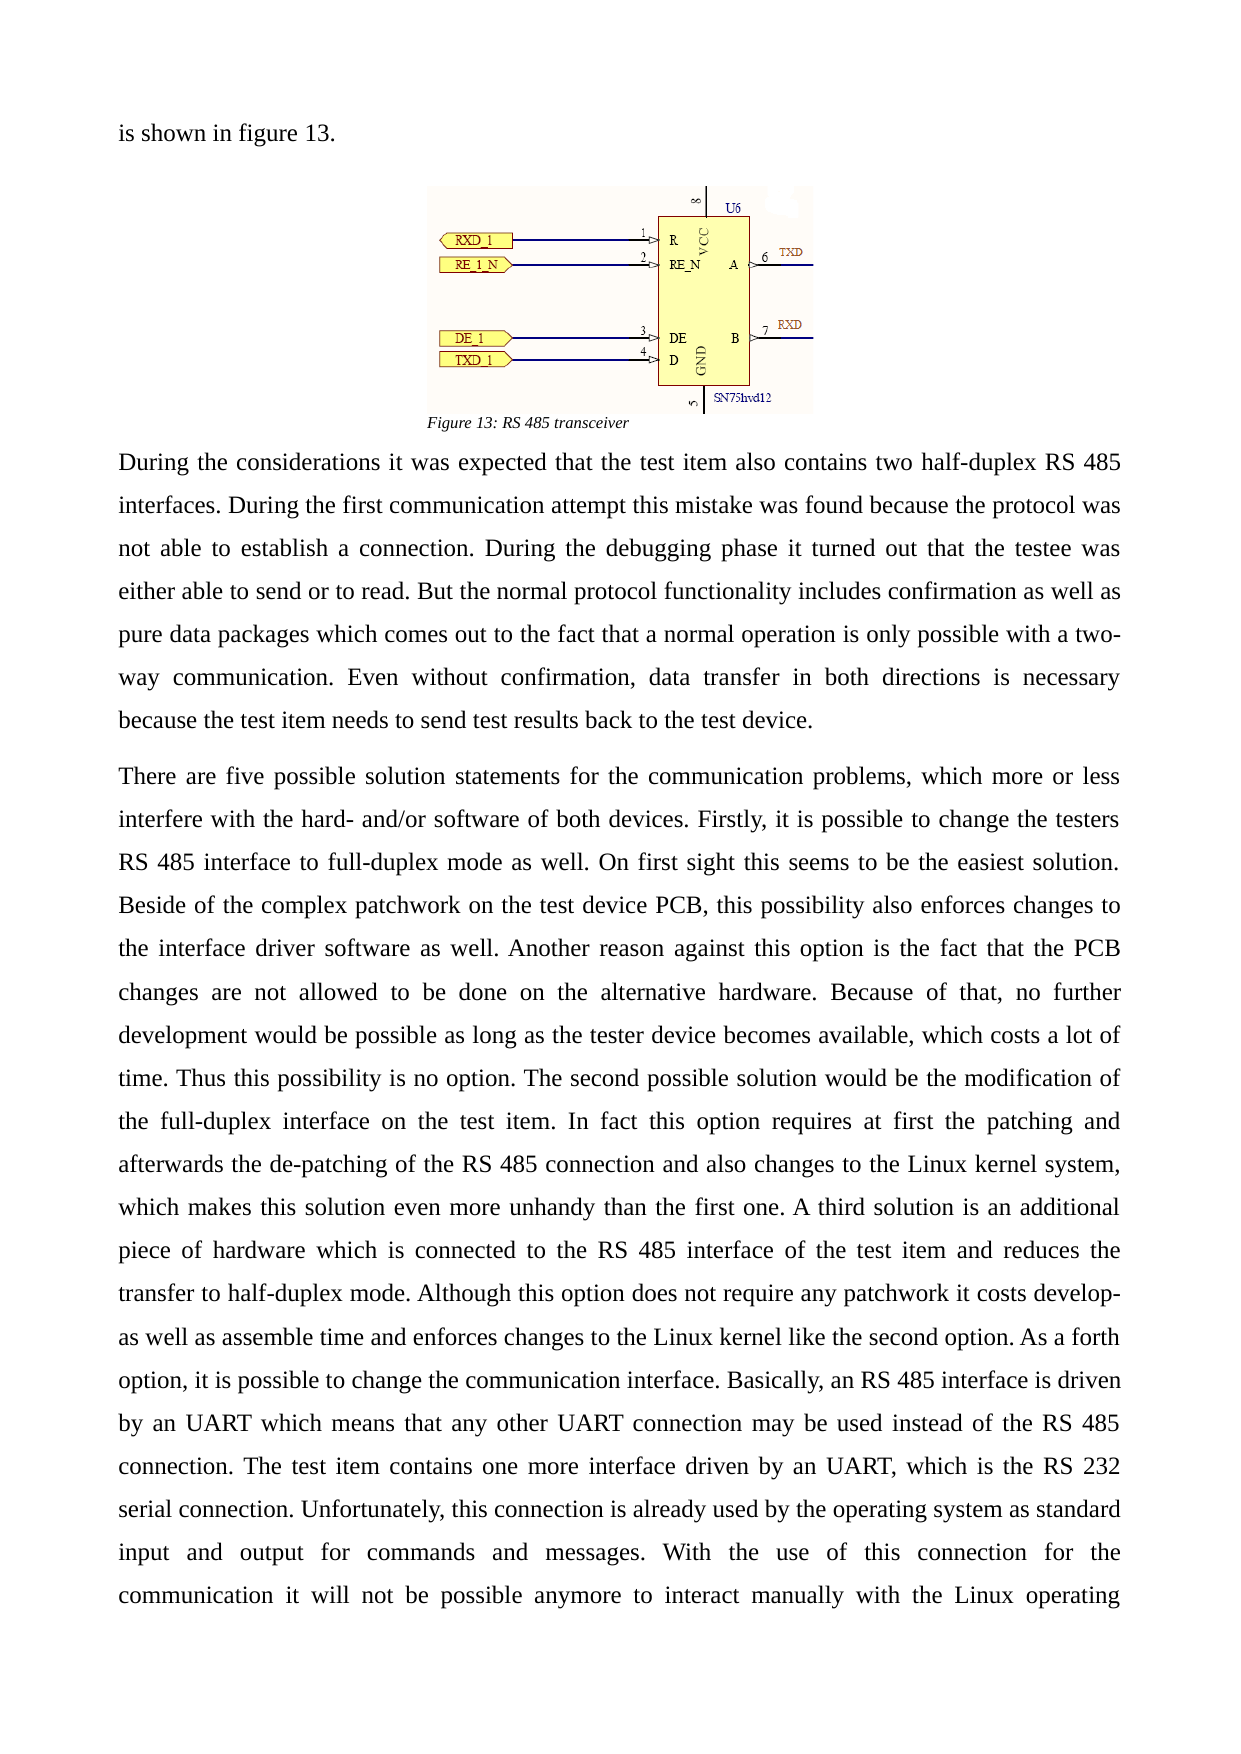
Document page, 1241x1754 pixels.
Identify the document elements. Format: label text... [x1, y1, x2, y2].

picture [427, 186, 814, 414]
text is shown in figure 13. [118, 118, 1122, 147]
text Figure 13: RS 485 transceiver [427, 414, 813, 432]
text There are five possible solution statements for the communication problems, which more or less interfere with the hard- and/or software of both devices. Firstly, it is possible to change the testers RS 485 interface to full-duplex mode as well. On first sight this seems to be the easiest solution. Beside of the complex patchwork on the test device PCB, this possibility also enforces changes to the interface driver software as well. Another reason against this option is the fact that the PCB changes are not allowed to be done on the alternative hardware. Because of that, no further development would be possible as long as the tester device becomes available, which costs a lot of time. Thus this possibility is no option. The second possible solution would be the modification of the full-duplex interface on the test item. In fact this option requires at first the patching and afterwards the de-patching of the RS 485 connection and also changes to the Linux kernel system, which makes this solution even more unhandy than the first one. A third solution is an additional piece of hardware which is connected to the RS 485 interface of the test item and reduces the transfer to half-duplex mode. Although this option does not require any patchwork it costs develop- as well as assemble time and enforces changes to the Linux kernel like the second option. As a forth option, it is possible to change the communication interface. Basically, an RS 485 interface is driven by an UART which means that any other UART connection may be used instead of the RS 485 connection. The test item contains one more interface driven by an UART, which is the RS 232 serial connection. Unfortunately, this connection is already used by the operating system as standard input and output for commands and messages. With the use of this connection for the communication it will not be possible anymore to interact manually with the Linux operating [118, 761, 1122, 1609]
text During the considerations it was expected that the test item also contains two half-duplex RS 485 interfaces. During the first communication attempt this mistake was found because the protocol was not able to establish a connection. During the debugging phase it turned out that the testee was either able to send or to read. But the normal protocol functionality includes confirmation as well as pure data packages which comes out to the fact that a normal operation is only possible with a two-way communication. Even without confirmation, data transfer in both directions is necessary because the test item needs to send test results back to the test device. [118, 174, 1122, 734]
